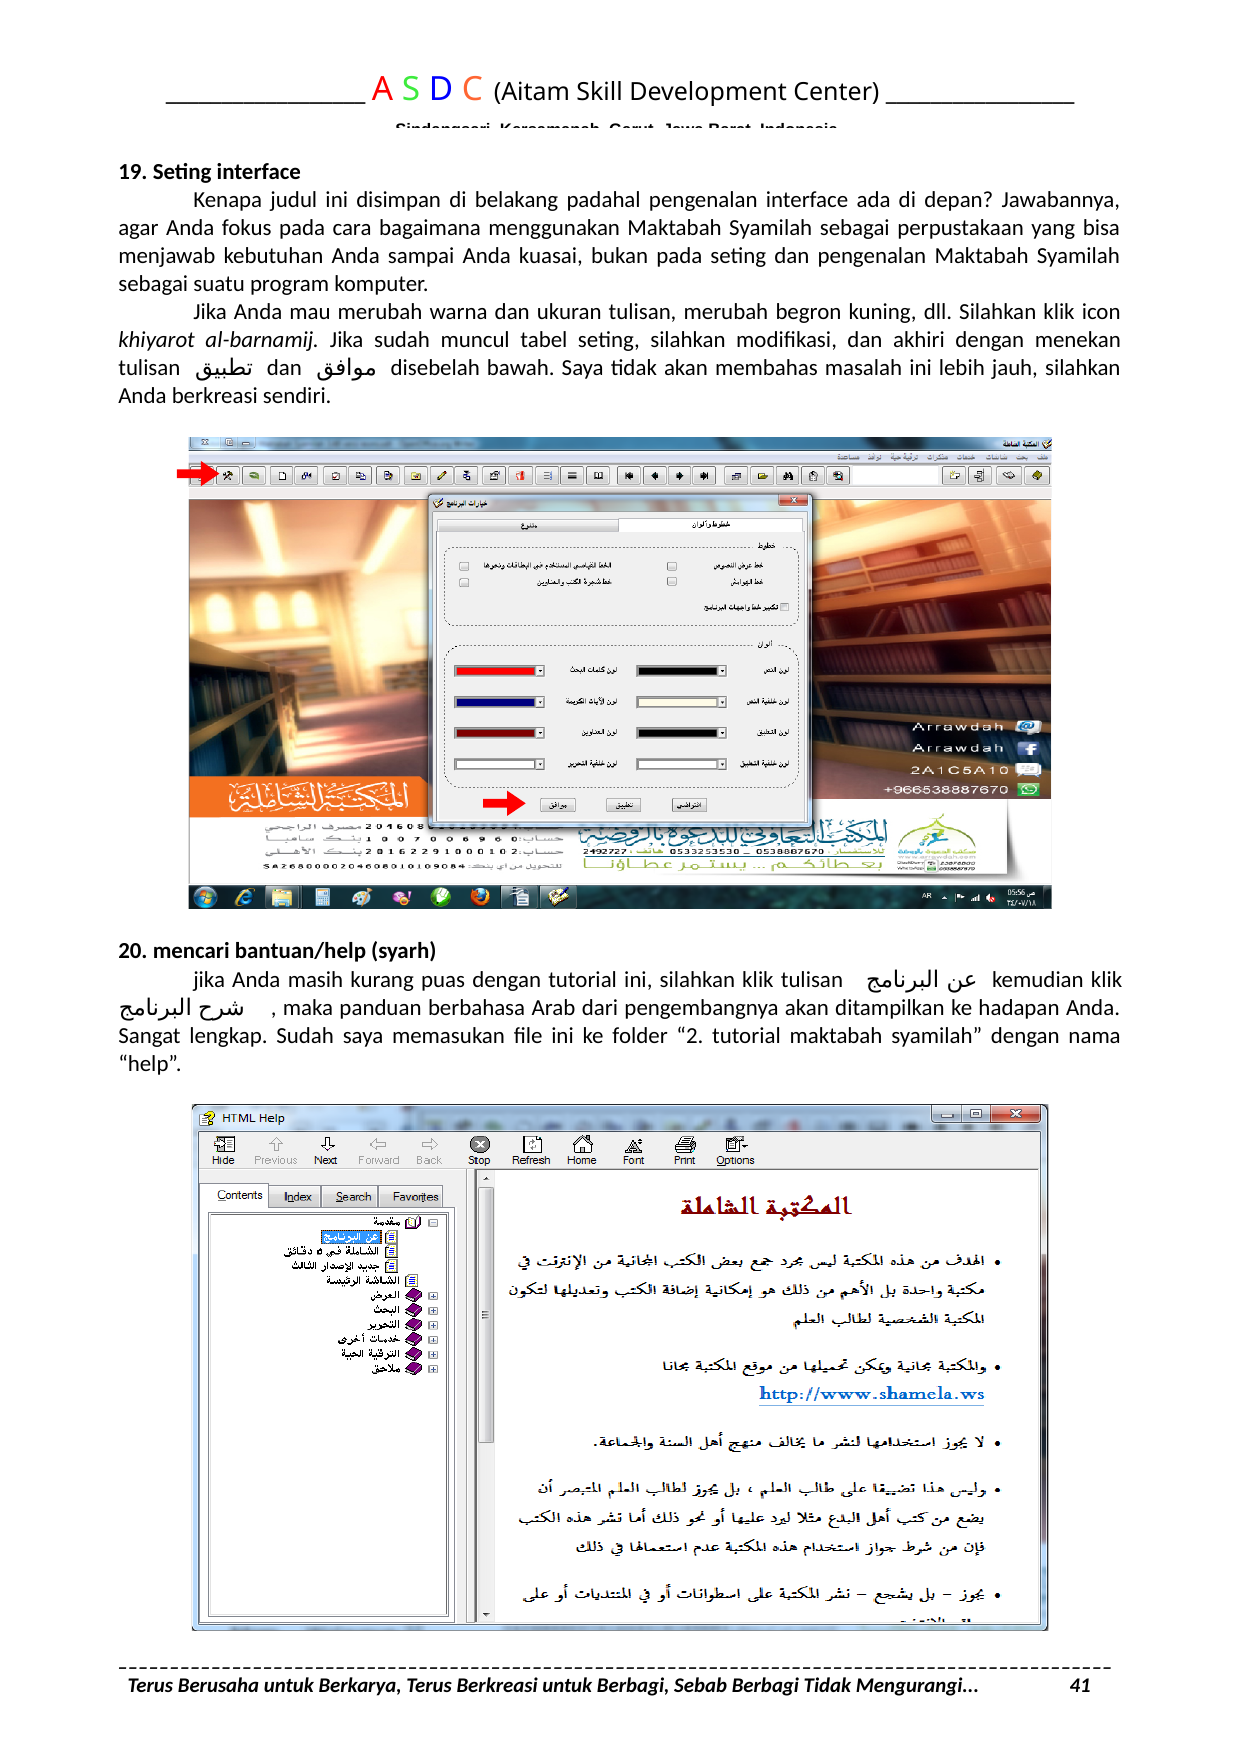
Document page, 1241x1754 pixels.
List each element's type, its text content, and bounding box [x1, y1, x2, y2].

picture [191, 1104, 1049, 1631]
picture [188, 437, 1052, 909]
text 20. mencari bantuan/help (syarh) [118, 937, 1122, 965]
text Kenapa judul ini disimpan di belakang padahal pengenalan interface ada di depan? Jawabannya, agar Anda fokus pada cara bagaimana menggunakan Maktabah Syamilah sebagai perpustakaan yang bisa menjawab kebutuhan Anda sampai Anda kuasai, bukan pada seting dan pengenalan Maktabah Syamilah sebagai suatu program komputer. [118, 185, 1122, 297]
text 19. Seting interface [118, 157, 1122, 185]
text Jika Anda mau merubah warna dan ukuran tulisan, merubah begron kuning, dll. Silahkan klik icon khiyarot al-barnamij. Jika sudah muncul tabel seting, silahkan modifikasi, dan akhiri dengan menekan tulisan تطبيق dan موافق disebelah bawah. Saya tidak akan membahas masalah ini lebih jauh, silahkan Anda berkreasi sendiri. [118, 297, 1122, 409]
text jika Anda masih kurang puas dengan tutorial ini, silahkan klik tulisan عن البرنامج kemudian klik شرح البرنامج , maka panduan berbahasa Arab dari pengembangnya akan ditampilkan ke hadapan Anda. Sangat lengkap. Sudah saya memasukan file ini ke folder “2. tutorial maktabah syamilah” dengan nama “help”. [118, 965, 1122, 1077]
